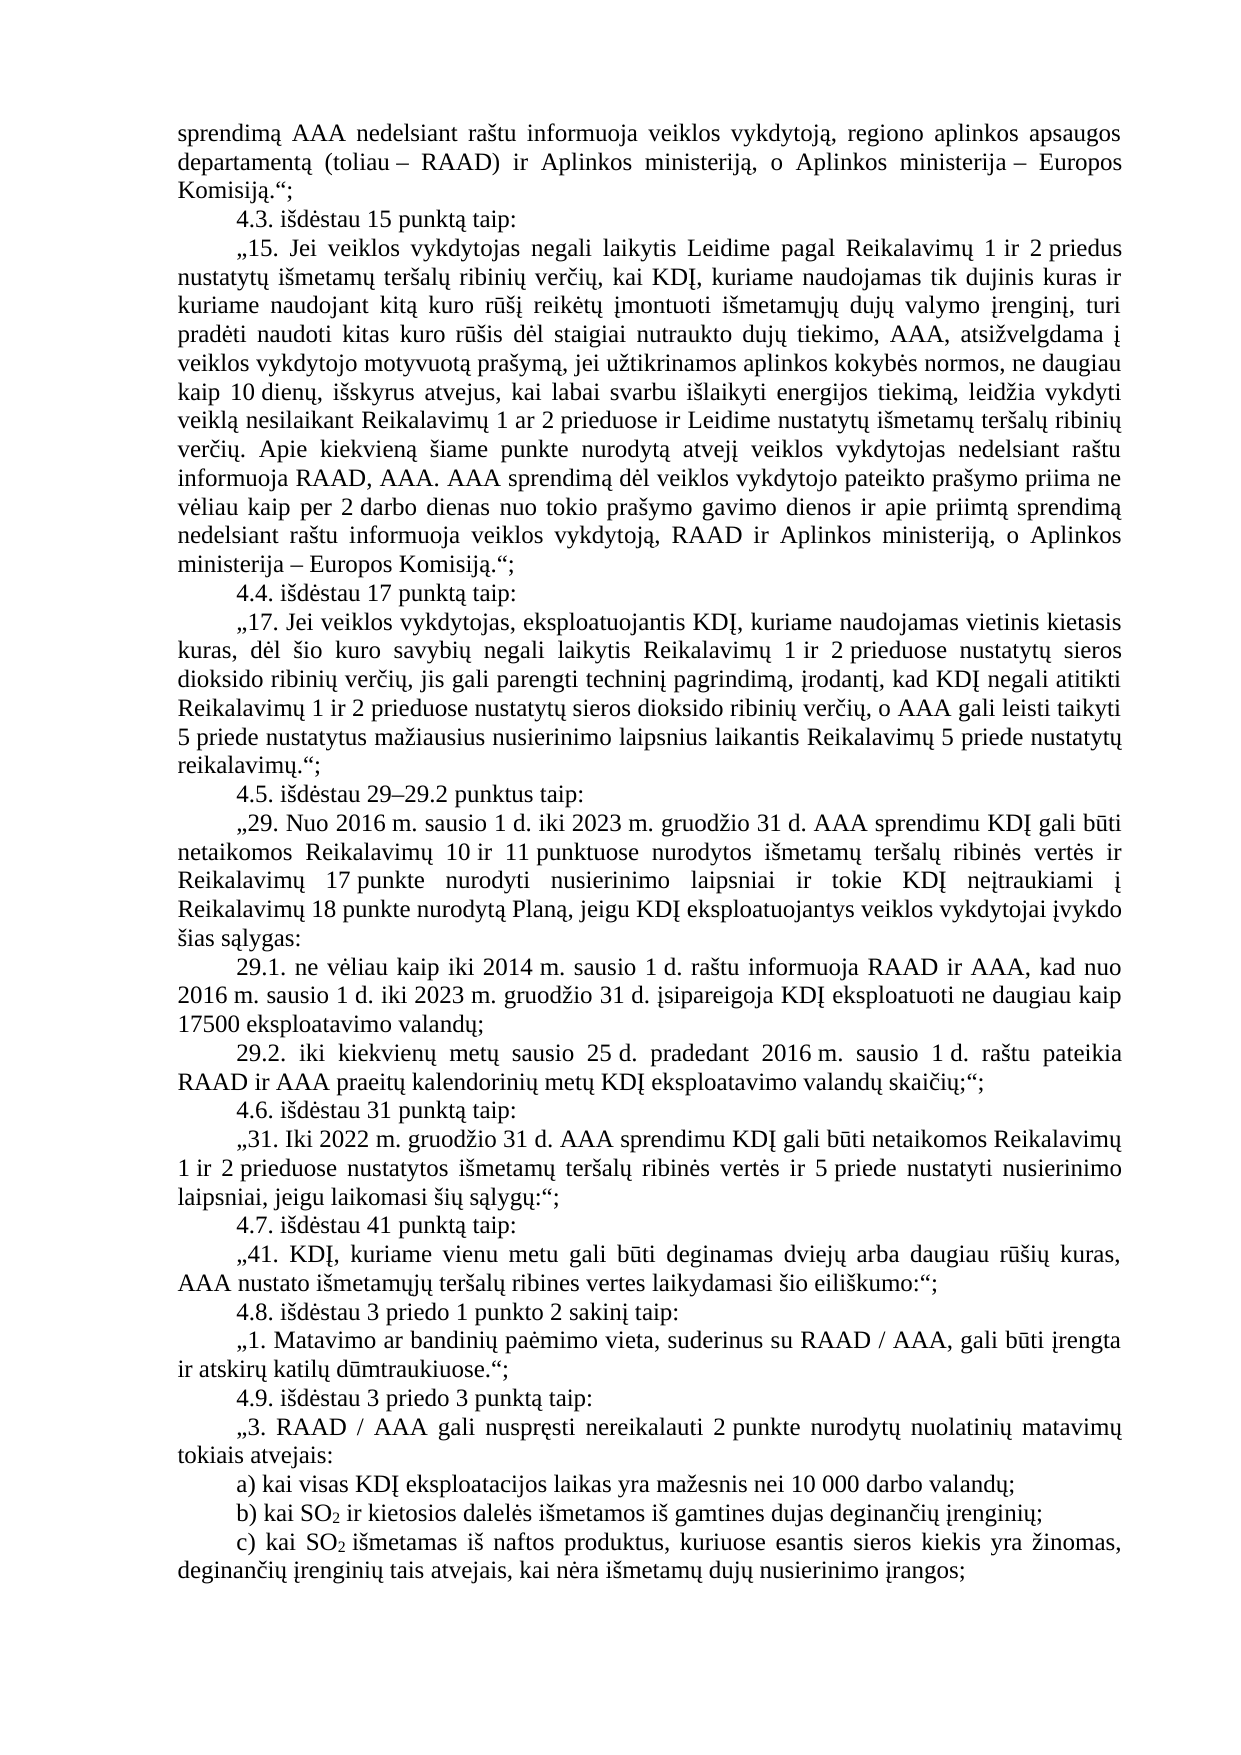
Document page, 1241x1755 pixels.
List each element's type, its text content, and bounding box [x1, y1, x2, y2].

text b) kai SO2 ir kietosios dalelės išmetamos iš gamtines dujas deginančių įrenginių; [177, 1498, 1122, 1527]
text „3. RAAD / AAA gali nuspręsti nereikalauti 2 punkte nurodytų nuolatinių matavimų tokiais atvejais: [177, 1412, 1122, 1469]
text 29.2. iki kiekvienų metų sausio 25 d. pradedant 2016 m. sausio 1 d. raštu pateikia RAAD ir AAA praeitų kalendorinių metų KDĮ eksploatavimo valandų skaičių;“; [177, 1038, 1122, 1096]
text 4.8. išdėstau 3 priedo 1 punkto 2 sakinį taip: [177, 1297, 1122, 1326]
text 4.9. išdėstau 3 priedo 3 punktą taip: [177, 1383, 1122, 1412]
text 4.6. išdėstau 31 punktą taip: [177, 1096, 1122, 1124]
text 4.7. išdėstau 41 punktą taip: [177, 1211, 1122, 1239]
text a) kai visas KDĮ eksploatacijos laikas yra mažesnis nei 10 000 darbo valandų; [177, 1469, 1122, 1498]
text 4.4. išdėstau 17 punktą taip: [177, 578, 1122, 607]
text c) kai SO2 išmetamas iš naftos produktus, kuriuose esantis sieros kiekis yra žinomas, deginančių įrenginių tais atvejais, kai nėra išmetamų dujų nusierinimo įrangos; [177, 1527, 1122, 1584]
text „17. Jei veiklos vykdytojas, eksploatuojantis KDĮ, kuriame naudojamas vietinis kietasis kuras, dėl šio kuro savybių negali laikytis Reikalavimų 1 ir 2 prieduose nustatytų sieros dioksido ribinių verčių, jis gali parengti techninį pagrindimą, įrodantį, kad KDĮ negali atitikti Reikalavimų 1 ir 2 prieduose nustatytų sieros dioksido ribinių verčių, o AAA gali leisti taikyti 5 priede nustatytus mažiausius nusierinimo laipsnius laikantis Reikalavimų 5 priede nustatytų reikalavimų.“; [177, 607, 1122, 779]
text 4.5. išdėstau 29–29.2 punktus taip: [177, 779, 1122, 808]
text „15. Jei veiklos vykdytojas negali laikytis Leidime pagal Reikalavimų 1 ir 2 priedus nustatytų išmetamų teršalų ribinių verčių, kai KDĮ, kuriame naudojamas tik dujinis kuras ir kuriame naudojant kitą kuro rūšį reikėtų įmontuoti išmetamųjų dujų valymo įrenginį, turi pradėti naudoti kitas kuro rūšis dėl staigiai nutraukto dujų tiekimo, AAA, atsižvelgdama į veiklos vykdytojo motyvuotą prašymą, jei užtikrinamos aplinkos kokybės normos, ne daugiau kaip 10 dienų, išskyrus atvejus, kai labai svarbu išlaikyti energijos tiekimą, leidžia vykdyti veiklą nesilaikant Reikalavimų 1 ar 2 prieduose ir Leidime nustatytų išmetamų teršalų ribinių verčių. Apie kiekvieną šiame punkte nurodytą atvejį veiklos vykdytojas nedelsiant raštu informuoja RAAD, AAA. AAA sprendimą dėl veiklos vykdytojo pateikto prašymo priima ne vėliau kaip per 2 darbo dienas nuo tokio prašymo gavimo dienos ir apie priimtą sprendimą nedelsiant raštu informuoja veiklos vykdytoją, RAAD ir Aplinkos ministeriją, o Aplinkos ministerija – Europos Komisiją.“; [177, 233, 1122, 578]
text „31. Iki 2022 m. gruodžio 31 d. AAA sprendimu KDĮ gali būti netaikomos Reikalavimų 1 ir 2 prieduose nustatytos išmetamų teršalų ribinės vertės ir 5 priede nustatyti nusierinimo laipsniai, jeigu laikomasi šių sąlygų:“; [177, 1124, 1122, 1211]
text „29. Nuo 2016 m. sausio 1 d. iki 2023 m. gruodžio 31 d. AAA sprendimu KDĮ gali būti netaikomos Reikalavimų 10 ir 11 punktuose nurodytos išmetamų teršalų ribinės vertės ir Reikalavimų 17 punkte nurodyti nusierinimo laipsniai ir tokie KDĮ neįtraukiami į Reikalavimų 18 punkte nurodytą Planą, jeigu KDĮ eksploatuojantys veiklos vykdytojai įvykdo šias sąlygas: [177, 808, 1122, 952]
text „41. KDĮ, kuriame vienu metu gali būti deginamas dviejų arba daugiau rūšių kuras, AAA nustato išmetamųjų teršalų ribines vertes laikydamasi šio eiliškumo:“; [177, 1239, 1122, 1297]
text 4.3. išdėstau 15 punktą taip: [177, 204, 1122, 233]
text „1. Matavimo ar bandinių paėmimo vieta, suderinus su RAAD / AAA, gali būti įrengta ir atskirų katilų dūmtraukiuose.“; [177, 1326, 1122, 1383]
text 29.1. ne vėliau kaip iki 2014 m. sausio 1 d. raštu informuoja RAAD ir AAA, kad nuo 2016 m. sausio 1 d. iki 2023 m. gruodžio 31 d. įsipareigoja KDĮ eksploatuoti ne daugiau kaip 17500 eksploatavimo valandų; [177, 952, 1122, 1038]
text sprendimą AAA nedelsiant raštu informuoja veiklos vykdytoją, regiono aplinkos apsaugos departamentą (toliau – RAAD) ir Aplinkos ministeriją, o Aplinkos ministerija – Europos Komisiją.“; [177, 118, 1122, 204]
